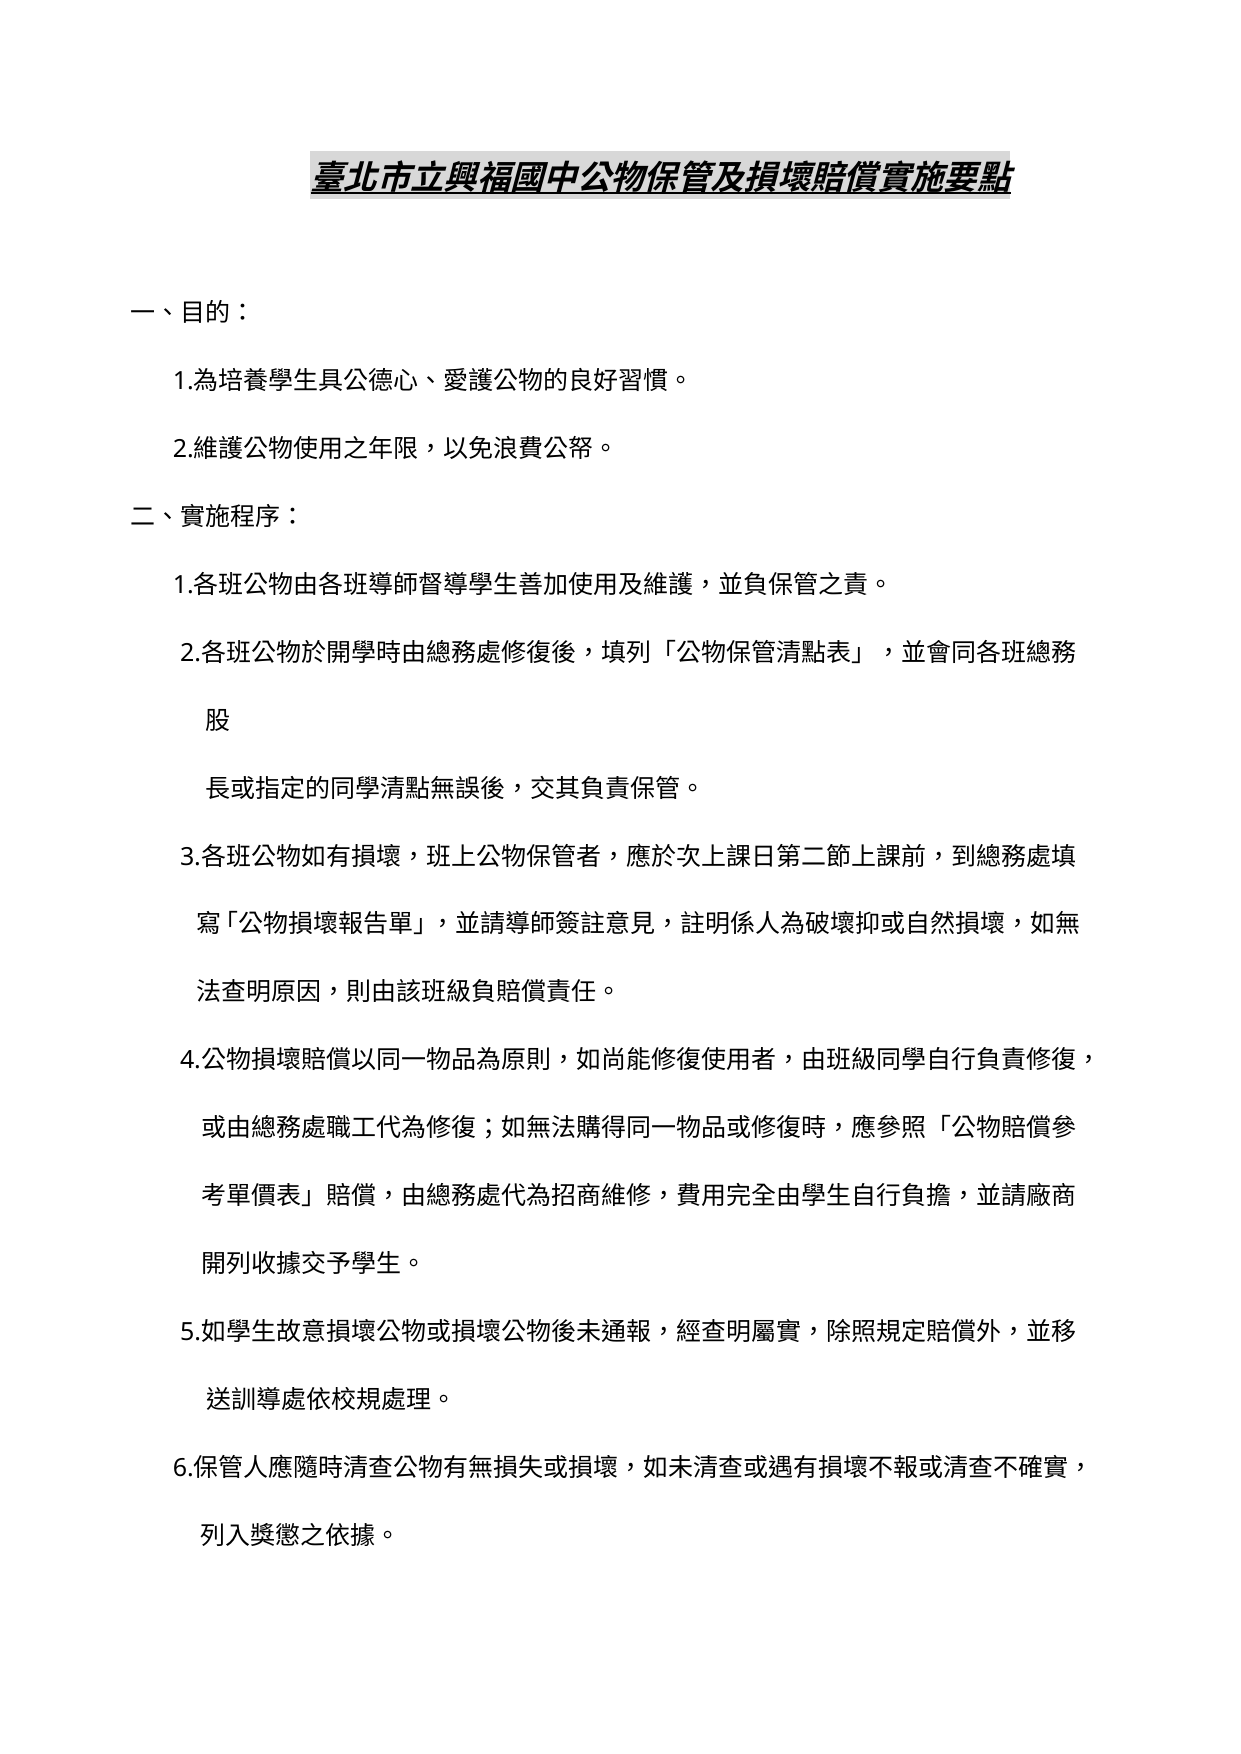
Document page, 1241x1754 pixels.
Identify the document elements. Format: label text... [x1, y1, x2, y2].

text 或由總務處職工代為修復；如無法購得同一物品或修復時，應參照「公物賠償參考單價表」賠償，由總務處代為招商維修，費用完全由學生自行負擔，並請廠商開列收據交予學生。 [201, 1092, 1080, 1296]
text 長或指定的同學清點無誤後，交其負責保管。 [205, 752, 1110, 820]
text 1.為培養學生具公德心、愛護公物的良好習慣。 [130, 345, 1158, 413]
text 2.維護公物使用之年限，以免浪費公帑。 [130, 413, 1158, 481]
text 6.保管人應隨時清查公物有無損失或損壞，如未清查或遇有損壞不報或清查不確實，列入獎懲之依據。 [173, 1431, 1080, 1567]
text 臺北市立興福國中公物保管及損壞賠償實施要點 [130, 141, 1158, 209]
text 4.公物損壞賠償以同一物品為原則，如尚能修復使用者，由班級同學自行負責修復， [180, 1024, 1110, 1092]
text 一、目的： [130, 277, 1157, 345]
text 二、實施程序： [130, 481, 1110, 548]
text 3.各班公物如有損壞，班上公物保管者，應於次上課日第二節上課前，到總務處填寫「公物損壞報告單」，並請導師簽註意見，註明係人為破壞抑或自然損壞，如無法查明原因，則由該班級負賠償責任。 [180, 820, 1080, 1024]
text 1.各班公物由各班導師督導學生善加使用及維護，並負保管之責。 [130, 548, 1110, 616]
text 5.如學生故意損壞公物或損壞公物後未通報，經查明屬實，除照規定賠償外，並移送訓導處依校規處理。 [180, 1296, 1080, 1431]
text 2.各班公物於開學時由總務處修復後，填列「公物保管清點表」，並會同各班總務股 [180, 616, 1080, 752]
